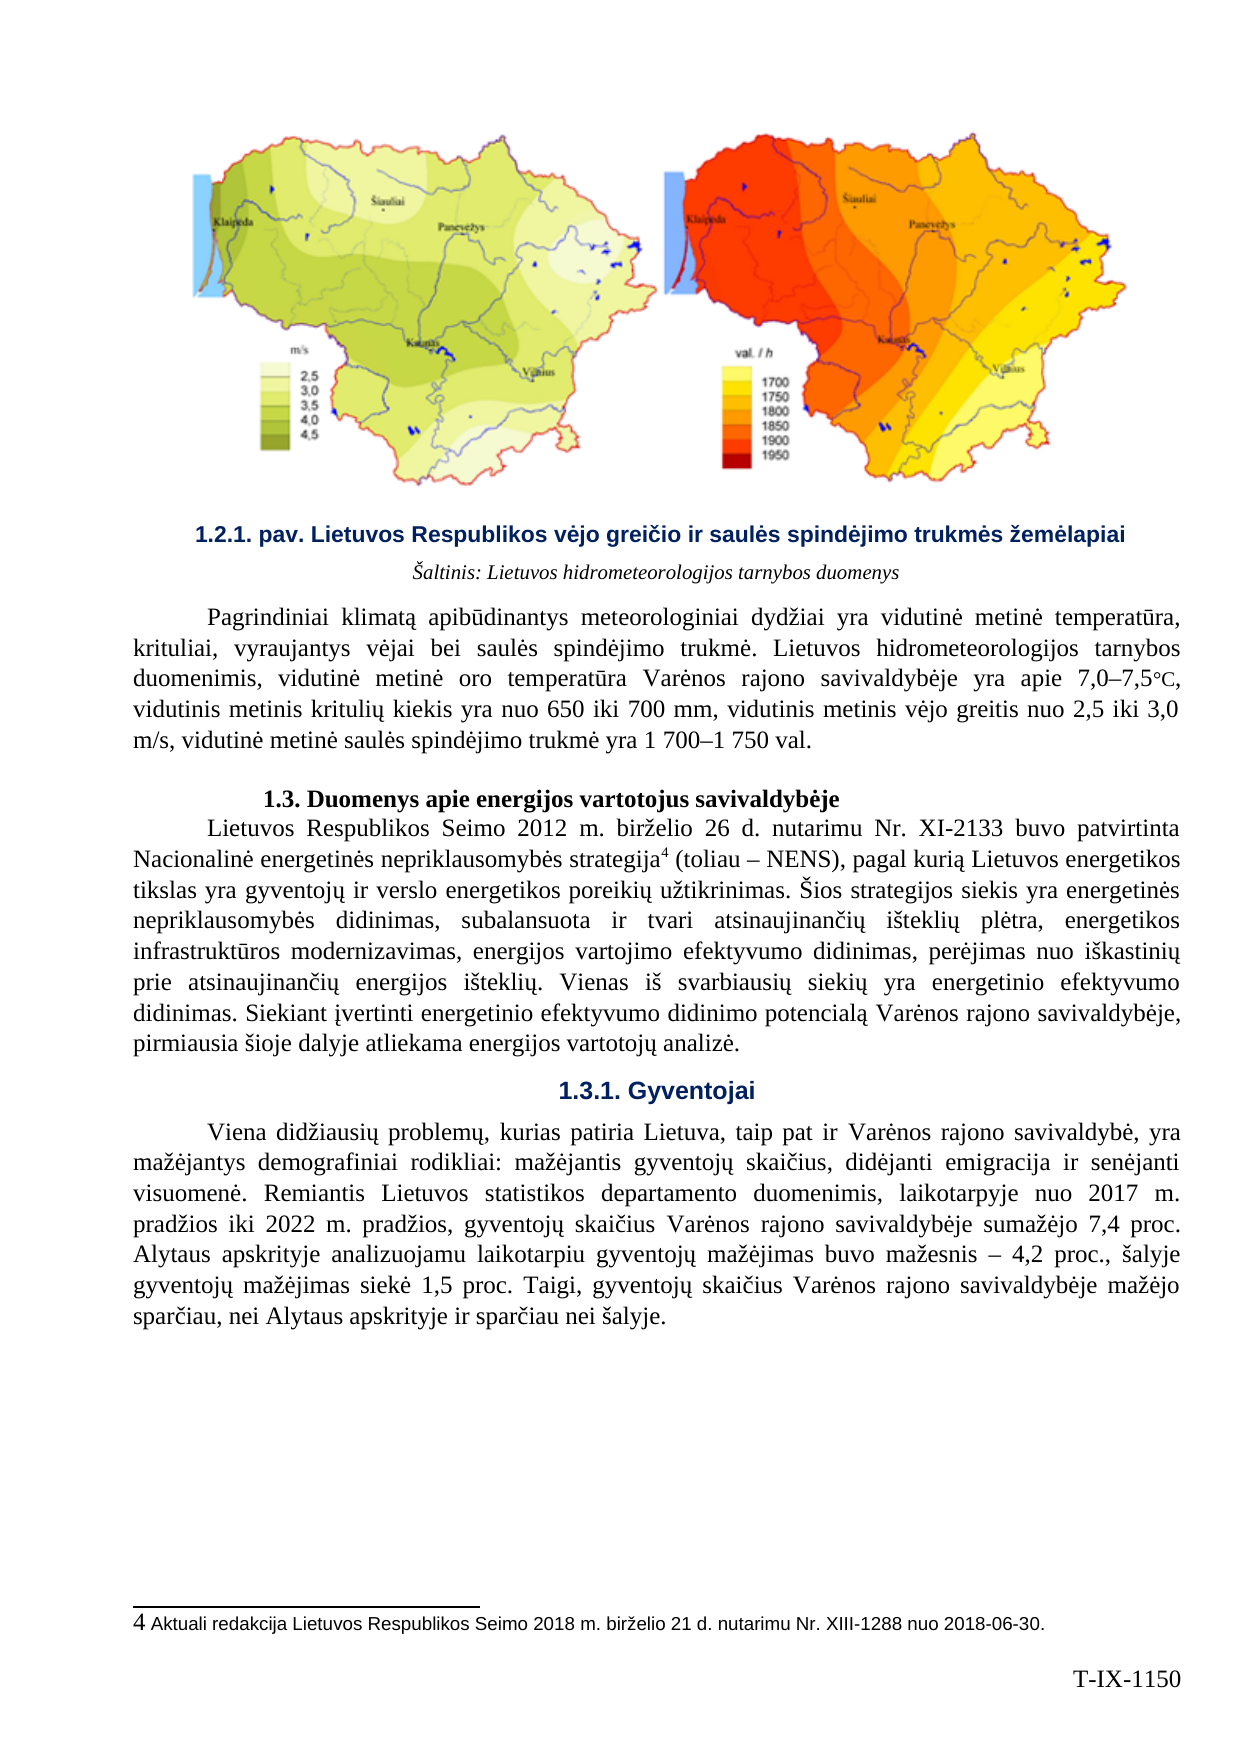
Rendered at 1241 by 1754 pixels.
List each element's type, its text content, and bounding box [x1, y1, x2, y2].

subtitle 1.3. Duomenys apie energijos vartotojus savivaldybėje [133, 784, 1181, 813]
text Pagrindiniai klimatą apibūdinantys meteorologiniai dydžiai yra vidutinė metinė temperatūra, krituliai, vyraujantys vėjai bei saulės spindėjimo trukmė. Lietuvos hidrometeorologijos tarnybos duomenimis, vidutinė metinė oro temperatūra Varėnos rajono savivaldybėje yra apie 7,0–7,5°C, vidutinis metinis kritulių kiekis yra nuo 650 iki 700 mm, vidutinis metinis vėjo greitis nuo 2,5 iki 3,0 m/s, vidutinė metinė saulės spindėjimo trukmė yra 1 700–1 750 val. [133, 602, 1181, 754]
text Viena didžiausių problemų, kurias patiria Lietuva, taip pat ir Varėnos rajono savivaldybė, yra mažėjantys demografiniai rodikliai: mažėjantis gyventojų skaičius, didėjanti emigracija ir senėjanti visuomenė. Remiantis Lietuvos statistikos departamento duomenimis, laikotarpyje nuo 2017 m. pradžios iki 2022 m. pradžios, gyventojų skaičius Varėnos rajono savivaldybėje sumažėjo 7,4 proc. Alytaus apskrityje analizuojamu laikotarpiu gyventojų mažėjimas buvo mažesnis – 4,2 proc., šalyje gyventojų mažėjimas siekė 1,5 proc. Taigi, gyventojų skaičius Varėnos rajono savivaldybėje mažėjo sparčiau, nei Alytaus apskrityje ir sparčiau nei šalyje. [133, 1117, 1181, 1330]
subtitle 1.3.1. Gyventojai [133, 1076, 1181, 1104]
text Aktuali redakcija Lietuvos Respublikos Seimo 2018 m. birželio 21 d. nutarimu Nr. XIII-1288 nuo 2018-06-30. [133, 1607, 1181, 1636]
text Lietuvos Respublikos Seimo 2012 m. birželio 26 d. nutarimu Nr. XI-2133 buvo patvirtinta Nacionalinė energetinės nepriklausomybės strategija (toliau – NENS), pagal kurią Lietuvos energetikos tikslas yra gyventojų ir verslo energetikos poreikių užtikrinimas. Šios strategijos siekis yra energetinės nepriklausomybės didinimas, subalansuota ir tvari atsinaujinančių išteklių plėtra, energetikos infrastruktūros modernizavimas, energijos vartojimo efektyvumo didinimas, perėjimas nuo iškastinių prie atsinaujinančių energijos išteklių. Vienas iš svarbiausių siekių yra energetinio efektyvumo didinimas. Siekiant įvertinti energetinio efektyvumo didinimo potencialą Varėnos rajono savivaldybėje, pirmiausia šioje dalyje atliekama energijos vartotojų analizė. [133, 813, 1181, 1057]
subtitle 1.2.1. pav. Lietuvos Respublikos vėjo greičio ir saulės spindėjimo trukmės žemėlapiai [133, 521, 1181, 548]
text Šaltinis: Lietuvos hidrometeorologijos tarnybos duomenys [133, 559, 1181, 584]
